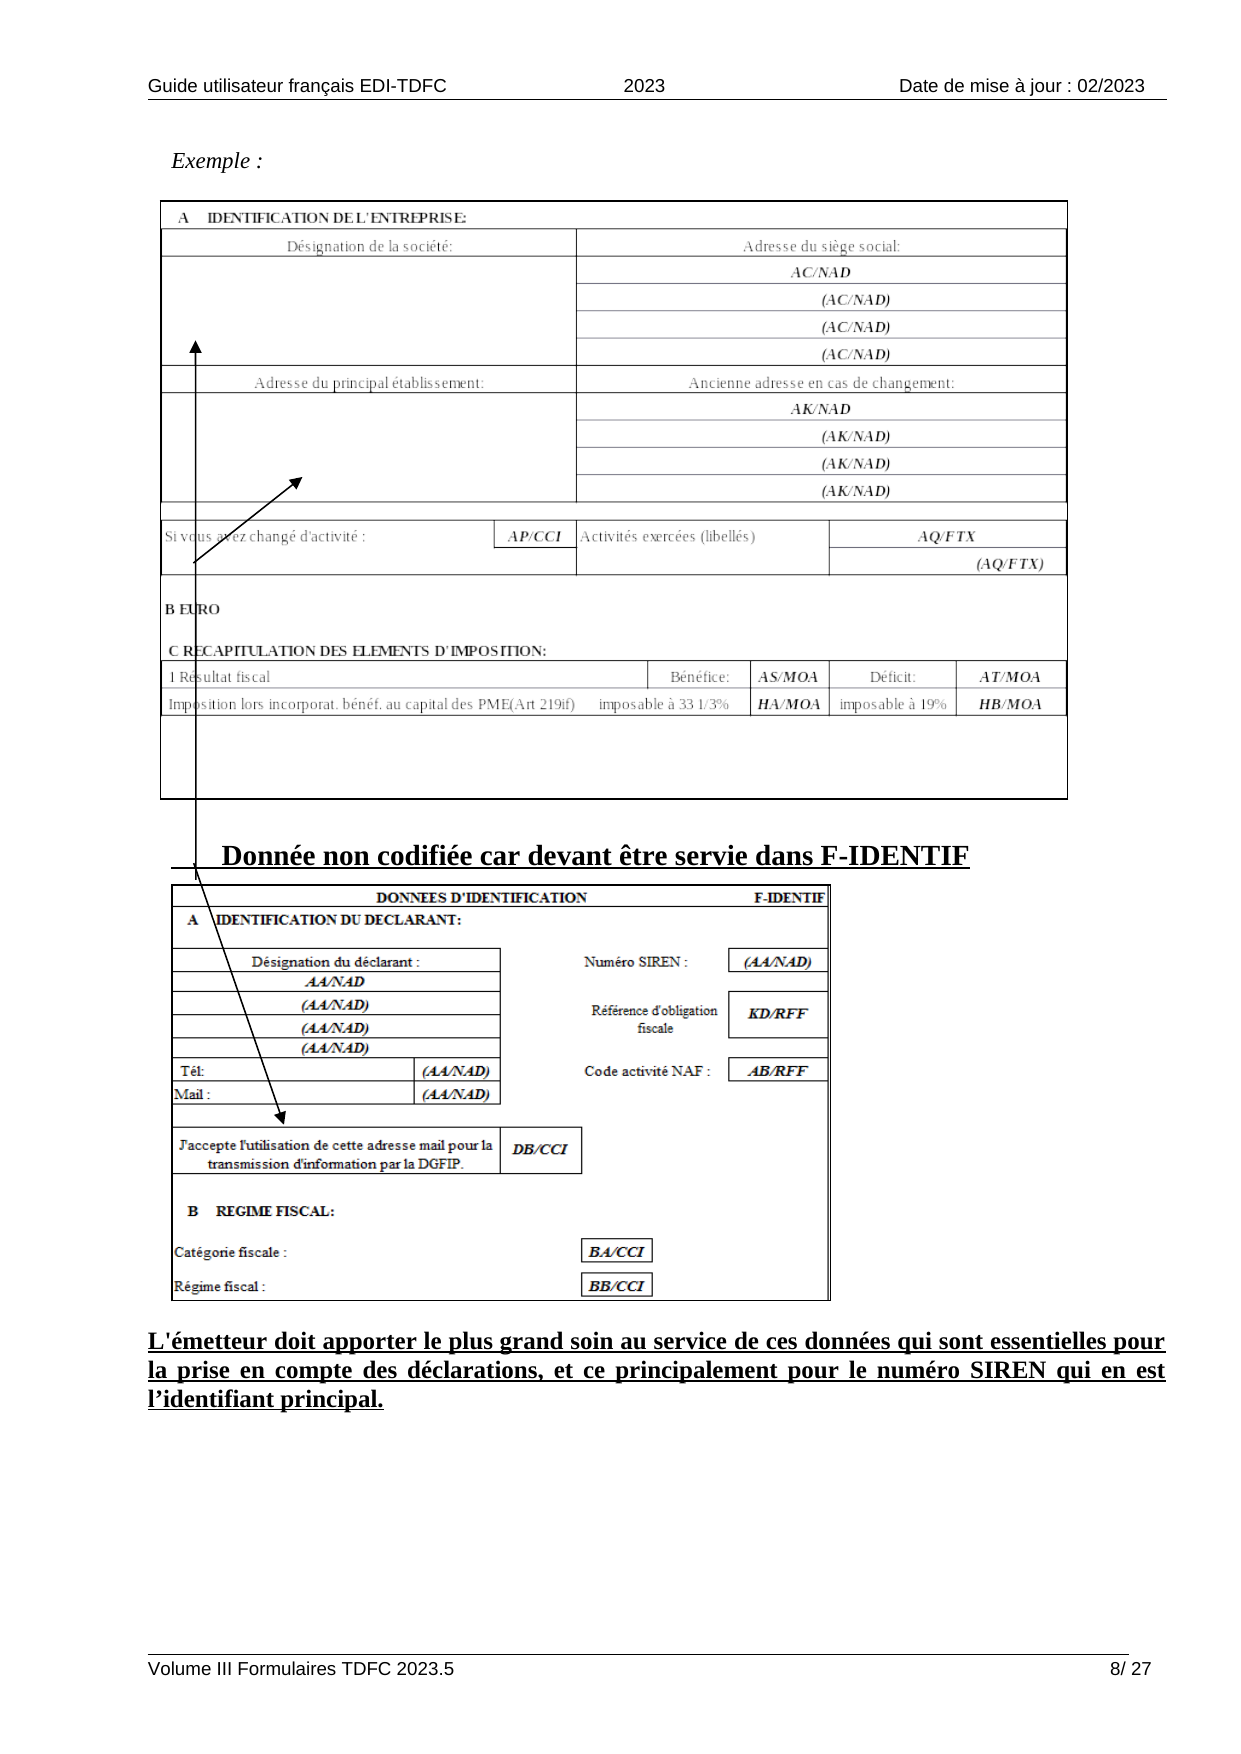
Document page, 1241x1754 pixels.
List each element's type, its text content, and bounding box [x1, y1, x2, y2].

text [148, 838, 195, 872]
picture [173, 886, 830, 1300]
text L'émetteur doit apporter le plus grand soin au service de ces données qui sont essentielles pour la prise en compte des déclarations, et ce principalement pour le numéro SIREN qui en est l’identifiant principal. [148, 1326, 1167, 1413]
text Exemple : [148, 148, 1167, 174]
text Donnée non codifiée car devant être servie dans F-IDENTIF [197, 838, 1167, 872]
